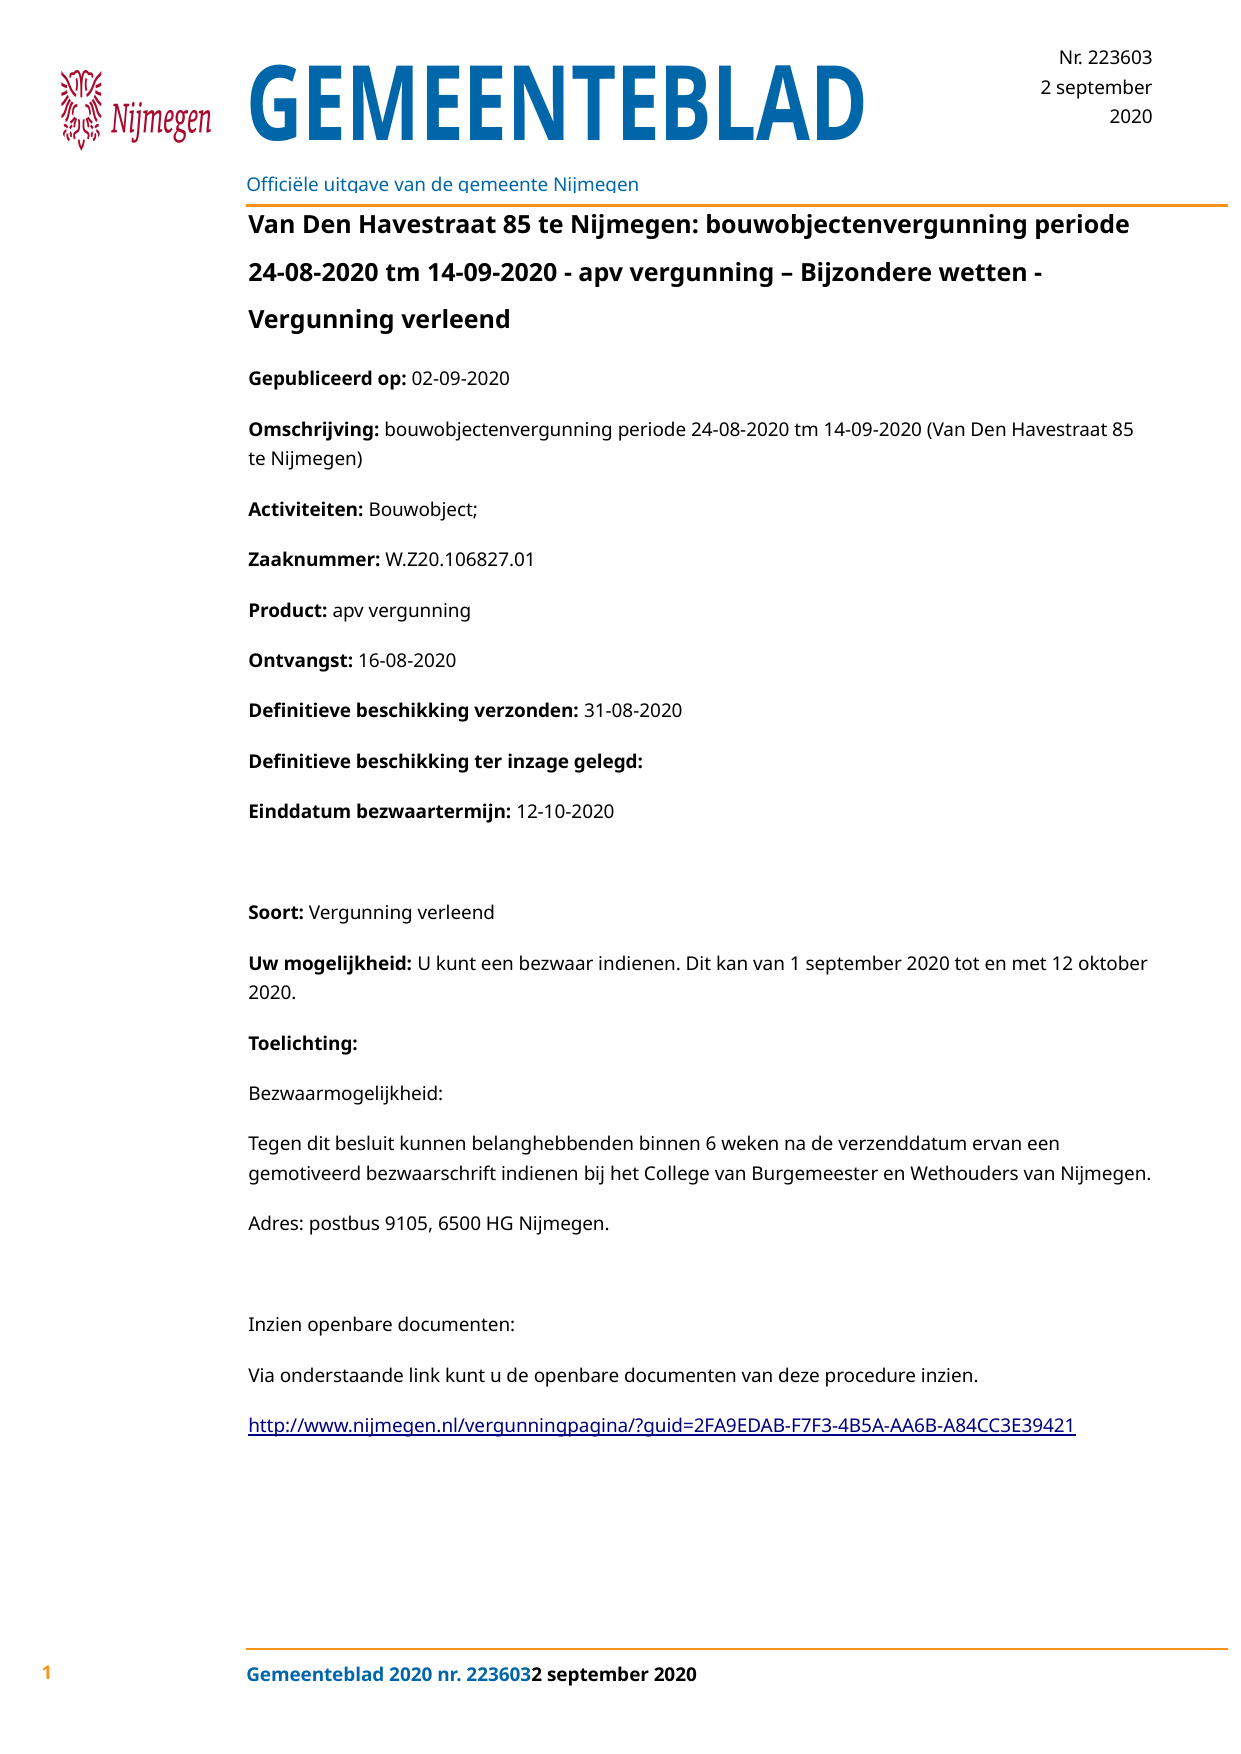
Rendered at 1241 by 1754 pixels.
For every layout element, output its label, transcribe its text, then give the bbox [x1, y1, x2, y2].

text Einddatum bezwaartermijn: 12-10-2020 [248, 798, 1152, 824]
text Uw mogelijkheid: U kunt een bezwaar indienen. Dit kan van 1 september 2020 tot en met 12 oktober 2020. [248, 950, 1152, 1005]
text Gepubliceerd op: 02-09-2020 [248, 366, 1152, 391]
text Omschrijving: bouwobjectenvergunning periode 24-08-2020 tm 14-09-2020 (Van Den Havestraat 85 te Nijmegen) [248, 416, 1152, 471]
text Tegen dit besluit kunnen belanghebbenden binnen 6 weken na de verzenddatum ervan een gemotiveerd bezwaarschrift indienen bij het College van Burgemeester en Wethouders van Nijmegen. [248, 1131, 1152, 1186]
text Activiteiten: Bouwobject; [248, 496, 1152, 522]
text Zaaknummer: W.Z20.106827.01 [248, 546, 1152, 572]
text Inzien openbare documenten: [248, 1311, 1152, 1337]
text Toelichting: [248, 1030, 1152, 1055]
picture [41, 47, 231, 172]
text Definitieve beschikking verzonden: 31-08-2020 [248, 698, 1152, 723]
text Soort: Vergunning verleend [248, 899, 1152, 925]
text Product: apv vergunning [248, 597, 1152, 622]
text Definitieve beschikking ter inzage gelegd: [248, 748, 1152, 774]
text Van Den Havestraat 85 te Nijmegen: bouwobjectenvergunning periode 24-08-2020 tm 14-09-2020 - apv vergunning – Bijzondere wetten - Vergunning verleend [248, 207, 1152, 336]
text Adres: postbus 9105, 6500 HG Nijmegen. [248, 1211, 1152, 1236]
text Via onderstaande link kunt u de openbare documenten van deze procedure inzien. [248, 1362, 1152, 1387]
text Bezwaarmogelijkheid: [248, 1080, 1152, 1106]
text http://www.nijmegen.nl/vergunningpagina/?guid=2FA9EDAB-F7F3-4B5A-AA6B-A84CC3E39421 [248, 1412, 1152, 1438]
text Ontvangst: 16-08-2020 [248, 647, 1152, 673]
